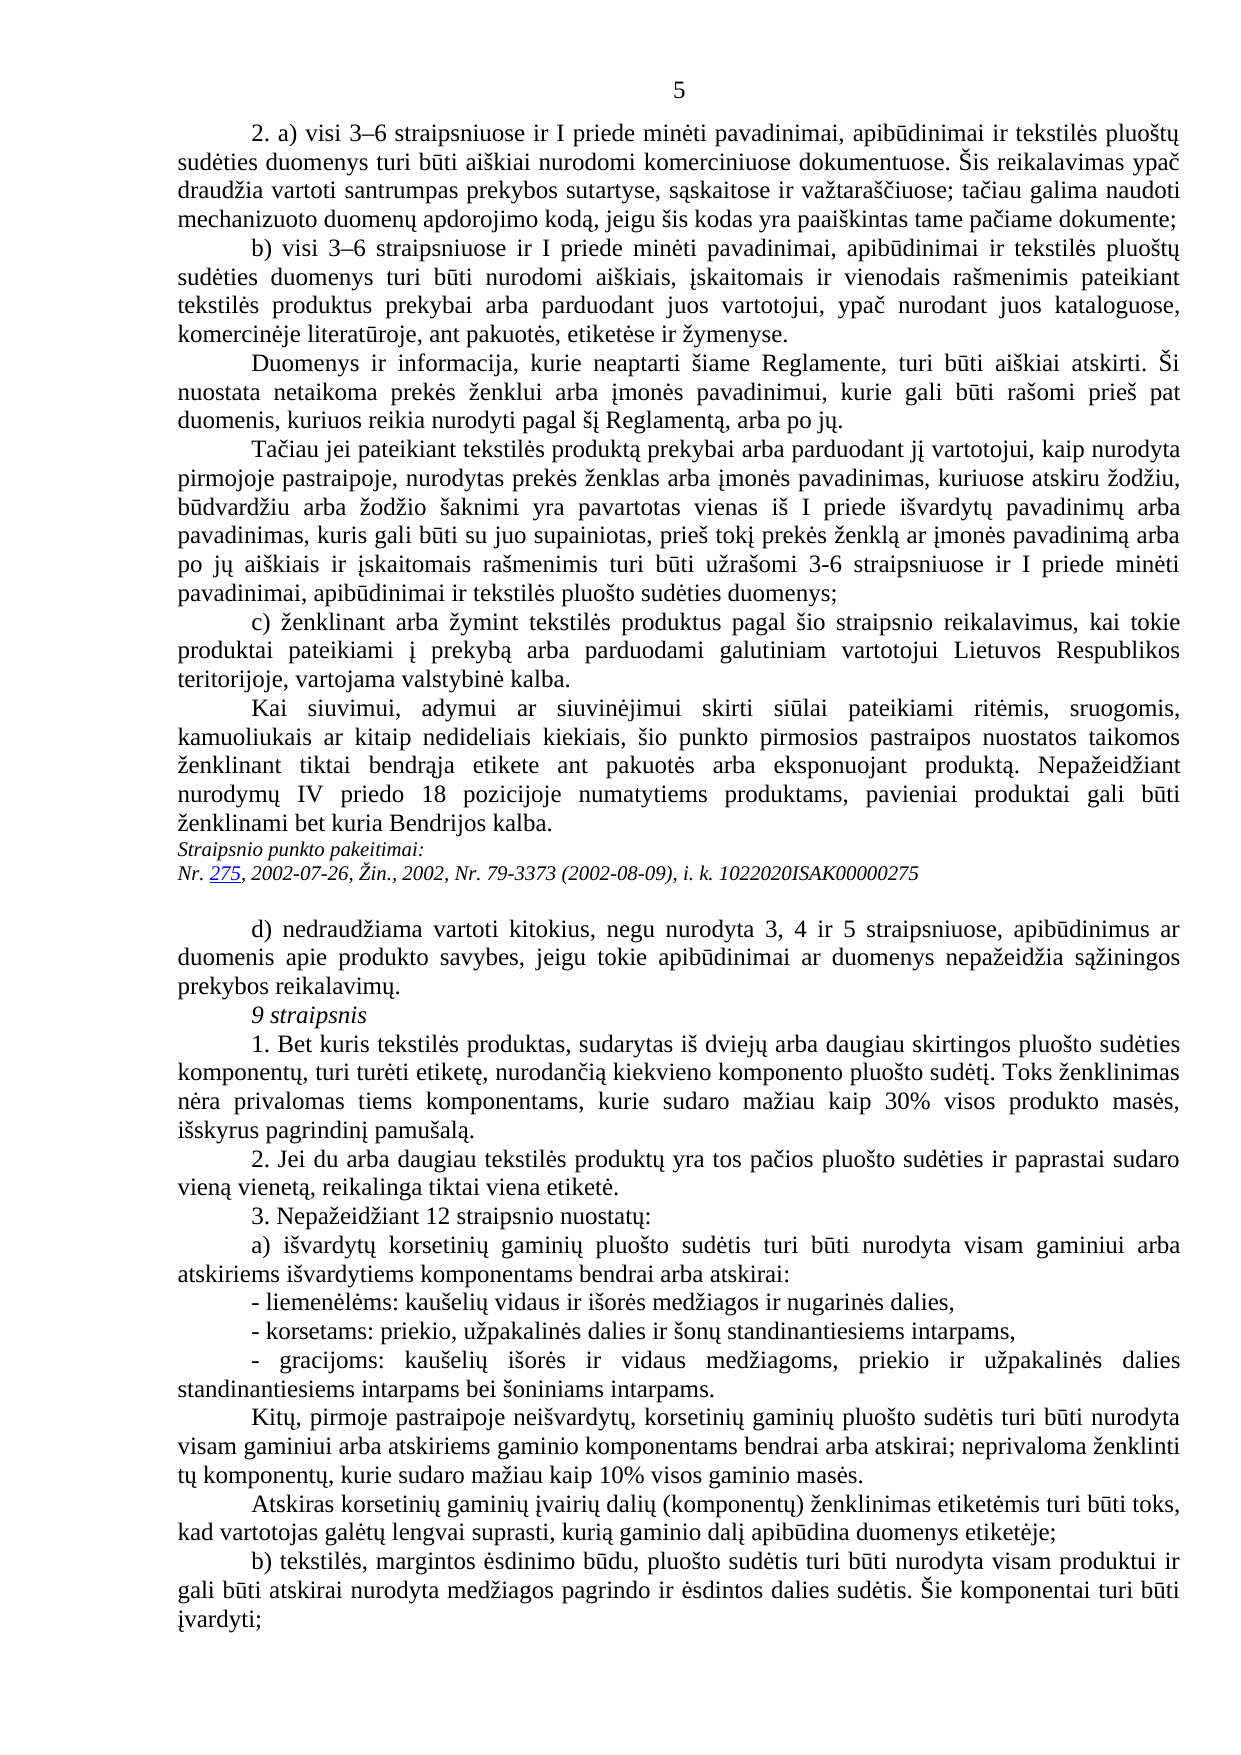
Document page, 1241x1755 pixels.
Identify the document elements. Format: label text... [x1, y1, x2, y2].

text - korsetams: priekio, užpakalinės dalies ir šonų standinantiesiems intarpams, [177, 1316, 1181, 1345]
text 3. Nepažeidžiant 12 straipsnio nuostatų: [177, 1201, 1181, 1230]
text b) tekstilės, margintos ėsdinimo būdu, pluošto sudėtis turi būti nurodyta visam produktui ir gali būti atskirai nurodyta medžiagos pagrindo ir ėsdintos dalies sudėtis. Šie komponentai turi būti įvardyti; [177, 1546, 1181, 1632]
text b) visi 3–6 straipsniuose ir I priede minėti pavadinimai, apibūdinimai ir tekstilės pluoštų sudėties duomenys turi būti nurodomi aiškiais, įskaitomais ir vienodais rašmenimis pateikiant tekstilės produktus prekybai arba parduodant juos vartotojui, ypač nurodant juos kataloguose, komercinėje literatūroje, ant pakuotės, etiketėse ir žymenyse. [177, 233, 1181, 348]
text d) nedraudžiama vartoti kitokius, negu nurodyta 3, 4 ir 5 straipsniuose, apibūdinimus ar duomenis apie produkto savybes, jeigu tokie apibūdinimai ar duomenys nepažeidžia sąžiningos prekybos reikalavimų. [177, 914, 1181, 1000]
text - gracijoms: kaušelių išorės ir vidaus medžiagoms, priekio ir užpakalinės dalies standinantiesiems intarpams bei šoniniams intarpams. [177, 1345, 1181, 1402]
text 9 straipsnis [177, 1000, 1181, 1029]
text 1. Bet kuris tekstilės produktas, sudarytas iš dviejų arba daugiau skirtingos pluošto sudėties komponentų, turi turėti etiketę, nurodančią kiekvieno komponento pluošto sudėtį. Toks ženklinimas nėra privalomas tiems komponentams, kurie sudaro mažiau kaip 30% visos produkto masės, išskyrus pagrindinį pamušalą. [177, 1029, 1181, 1144]
text Straipsnio punkto pakeitimai: [177, 837, 1181, 861]
text Nr. 275, 2002-07-26, Žin., 2002, Nr. 79-3373 (2002-08-09), i. k. 1022020ISAK00000275 [177, 861, 1181, 885]
text a) išvardytų korsetinių gaminių pluošto sudėtis turi būti nurodyta visam gaminiui arba atskiriems išvardytiems komponentams bendrai arba atskirai: [177, 1230, 1181, 1287]
text Kai siuvimui, adymui ar siuvinėjimui skirti siūlai pateikiami ritėmis, sruogomis, kamuoliukais ar kitaip nedideliais kiekiais, šio punkto pirmosios pastraipos nuostatos taikomos ženklinant tiktai bendrąja etikete ant pakuotės arba eksponuojant produktą. Nepažeidžiant nurodymų IV priedo 18 pozicijoje numatytiems produktams, pavieniai produktai gali būti ženklinami bet kuria Bendrijos kalba. [177, 693, 1181, 837]
text c) ženklinant arba žymint tekstilės produktus pagal šio straipsnio reikalavimus, kai tokie produktai pateikiami į prekybą arba parduodami galutiniam vartotojui Lietuvos Respublikos teritorijoje, vartojama valstybinė kalba. [177, 607, 1181, 693]
text - liemenėlėms: kaušelių vidaus ir išorės medžiagos ir nugarinės dalies, [177, 1287, 1181, 1316]
text 2. Jei du arba daugiau tekstilės produktų yra tos pačios pluošto sudėties ir paprastai sudaro vieną vienetą, reikalinga tiktai viena etiketė. [177, 1144, 1181, 1201]
text Duomenys ir informacija, kurie neaptarti šiame Reglamente, turi būti aiškiai atskirti. Ši nuostata netaikoma prekės ženklui arba įmonės pavadinimui, kurie gali būti rašomi prieš pat duomenis, kuriuos reikia nurodyti pagal šį Reglamentą, arba po jų. [177, 348, 1181, 434]
text 2. a) visi 3–6 straipsniuose ir I priede minėti pavadinimai, apibūdinimai ir tekstilės pluoštų sudėties duomenys turi būti aiškiai nurodomi komerciniuose dokumentuose. Šis reikalavimas ypač draudžia vartoti santrumpas prekybos sutartyse, sąskaitose ir važtaraščiuose; tačiau galima naudoti mechanizuoto duomenų apdorojimo kodą, jeigu šis kodas yra paaiškintas tame pačiame dokumente; [177, 118, 1181, 233]
text Tačiau jei pateikiant tekstilės produktą prekybai arba parduodant jį vartotojui, kaip nurodyta pirmojoje pastraipoje, nurodytas prekės ženklas arba įmonės pavadinimas, kuriuose atskiru žodžiu, būdvardžiu arba žodžio šaknimi yra pavartotas vienas iš I priede išvardytų pavadinimų arba pavadinimas, kuris gali būti su juo supainiotas, prieš tokį prekės ženklą ar įmonės pavadinimą arba po jų aiškiais ir įskaitomais rašmenimis turi būti užrašomi 3-6 straipsniuose ir I priede minėti pavadinimai, apibūdinimai ir tekstilės pluošto sudėties duomenys; [177, 434, 1181, 607]
text Atskiras korsetinių gaminių įvairių dalių (komponentų) ženklinimas etiketėmis turi būti toks, kad vartotojas galėtų lengvai suprasti, kurią gaminio dalį apibūdina duomenys etiketėje; [177, 1489, 1181, 1546]
text Kitų, pirmoje pastraipoje neišvardytų, korsetinių gaminių pluošto sudėtis turi būti nurodyta visam gaminiui arba atskiriems gaminio komponentams bendrai arba atskirai; neprivaloma ženklinti tų komponentų, kurie sudaro mažiau kaip 10% visos gaminio masės. [177, 1402, 1181, 1489]
